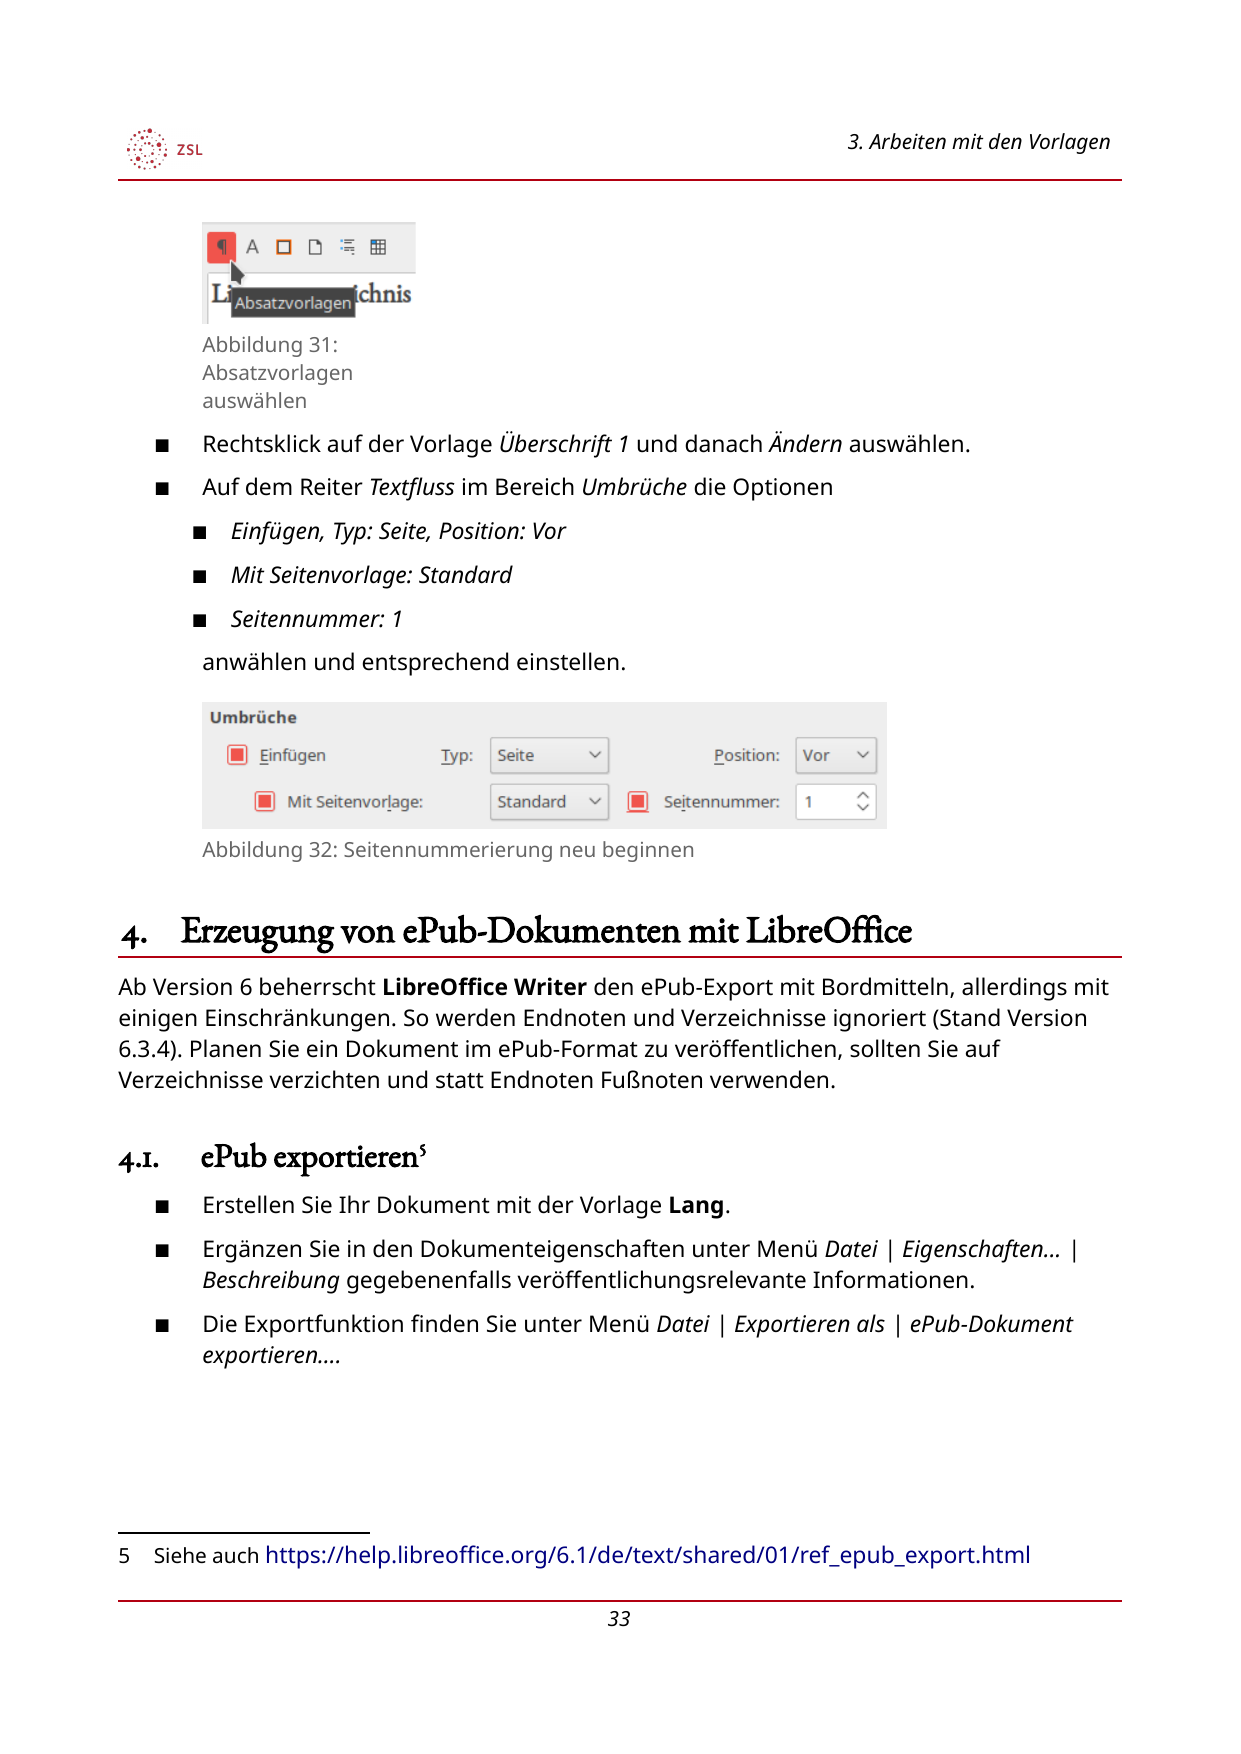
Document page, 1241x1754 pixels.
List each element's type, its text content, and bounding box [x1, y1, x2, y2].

list anwählen und entsprechend einstellen. [156, 646, 1122, 678]
list Auf dem Reiter Textfluss im Bereich Umbrüche die Optionen [156, 471, 1122, 503]
list Ergänzen Sie in den Dokumenteigenschaften unter Menü Datei | Eigenschaften... | Beschreibung gegebenenfalls veröffentlichungsrelevante Informationen. [156, 1233, 1122, 1295]
list Die Exportfunktion finden Sie unter Menü Datei | Exportieren als | ePub-Dokument exportieren…. [156, 1308, 1122, 1370]
list Abbildung 31: Absatzvorlagen auswählen [202, 324, 416, 415]
text Ab Version 6 beherrscht LibreOffice Writer den ePub-Export mit Bordmitteln, allerdings mit einigen Einschränkungen. So werden Endnoten und Verzeichnisse ignoriert (Stand Version 6.3.4). Planen Sie ein Dokument im ePub-Format zu veröffentlichen, sollten Sie auf Verzeichnisse verzichten und statt Endnoten Fußnoten verwenden. [118, 970, 1122, 1095]
picture [127, 128, 203, 170]
list Seitennummer: 1 [193, 603, 1122, 634]
list Abbildung 32: Seitennummerierung neu beginnen [202, 829, 887, 863]
subtitle ePub exportieren [118, 1133, 1122, 1176]
subtitle Erzeugung von ePub-Dokumenten mit LibreOffice [118, 901, 1122, 956]
list Erstellen Sie Ihr Dokument mit der Vorlage Lang. [156, 1189, 1122, 1220]
picture [202, 702, 887, 829]
list Mit Seitenvorlage: Standard [193, 559, 1122, 590]
list Einfügen, Typ: Seite, Position: Vor [193, 515, 1122, 546]
list Siehe auch https://help.libreoffice.org/6.1/de/text/shared/01/ref_epub_export.html [118, 1539, 1122, 1570]
picture [202, 222, 416, 324]
list Rechtsklick auf der Vorlage Überschrift 1 und danach Ändern auswählen. [156, 428, 1122, 459]
